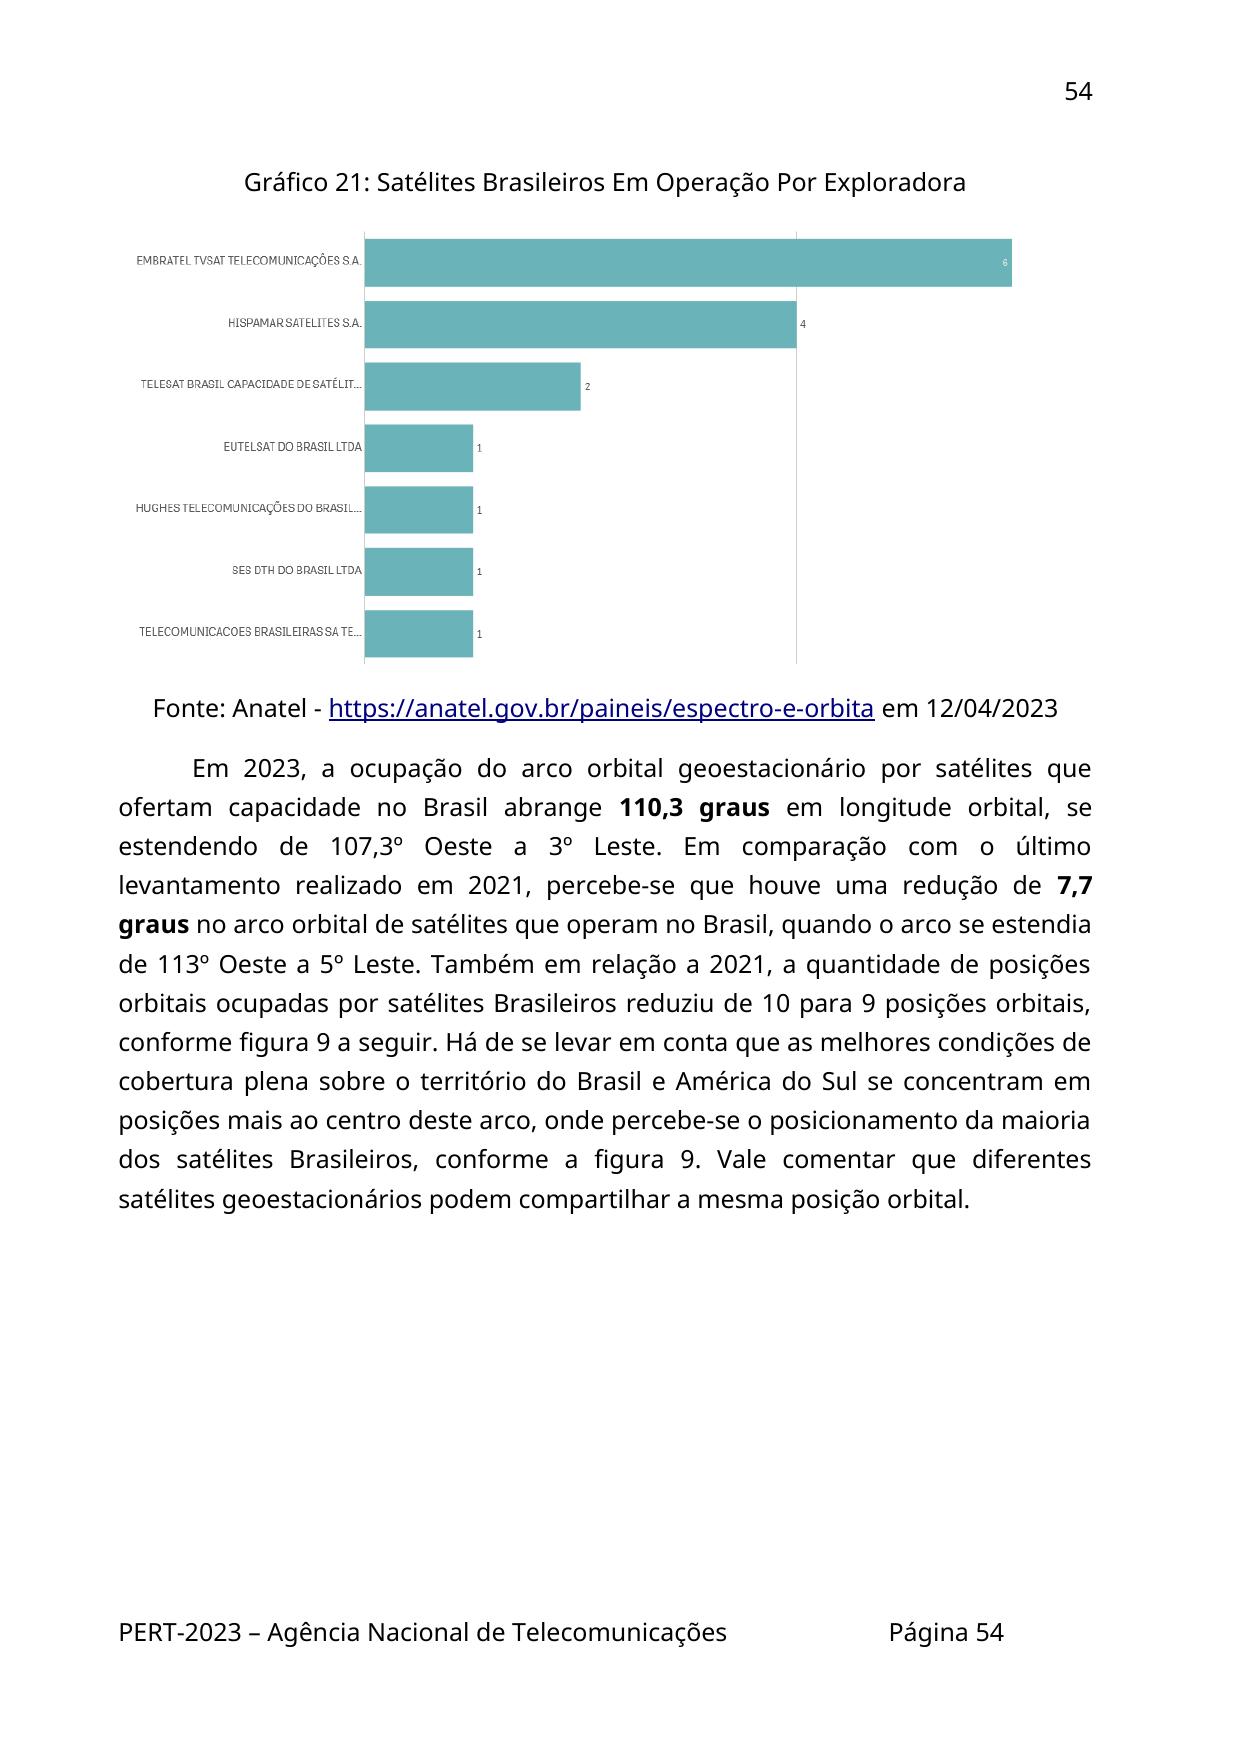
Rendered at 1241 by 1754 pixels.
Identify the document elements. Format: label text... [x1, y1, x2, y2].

text Em 2023, a ocupação do arco orbital geoestacionário por satélites que ofertam capacidade no Brasil abrange 110,3 graus em longitude orbital, se estendendo de 107,3º Oeste a 3º Leste. Em comparação com o último levantamento realizado em 2021, percebe-se que houve uma redução de 7,7 graus no arco orbital de satélites que operam no Brasil, quando o arco se estendia de 113º Oeste a 5º Leste. Também em relação a 2021, a quantidade de posições orbitais ocupadas por satélites Brasileiros reduziu de 10 para 9 posições orbitais, conforme figura 9 a seguir. Há de se levar em conta que as melhores condições de cobertura plena sobre o território do Brasil e América do Sul se concentram em posições mais ao centro deste arco, onde percebe-se o posicionamento da maioria dos satélites Brasileiros, conforme a figura 9. Vale comentar que diferentes satélites geoestacionários podem compartilhar a mesma posição orbital. [118, 750, 1093, 1215]
subtitle Gráfico 21: Satélites Brasileiros Em Operação Por Exploradora [118, 165, 1093, 199]
text Fonte: Anatel - https://anatel.gov.br/paineis/espectro-e-orbita em 12/04/2023 [118, 690, 1093, 724]
